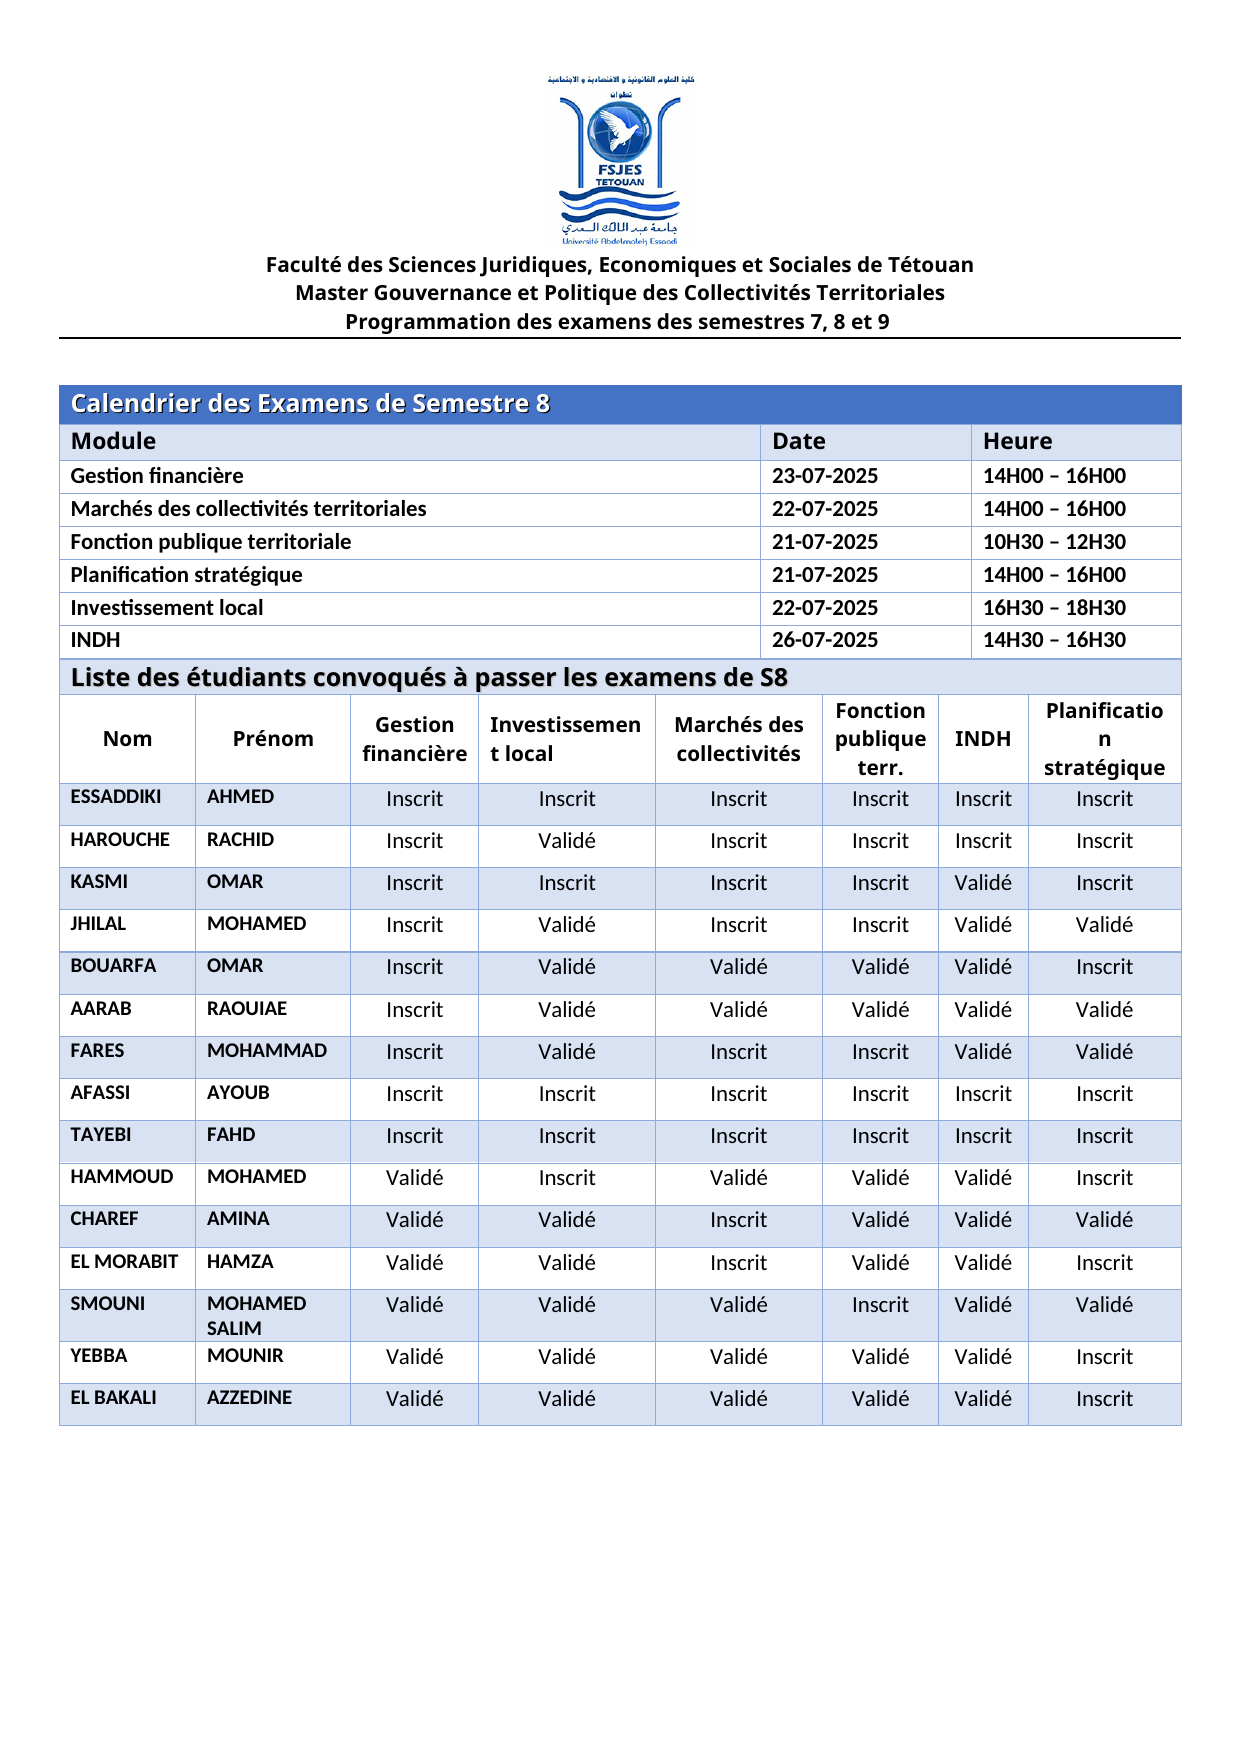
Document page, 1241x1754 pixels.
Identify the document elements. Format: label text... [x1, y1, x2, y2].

table_cell Validé [656, 995, 822, 1036]
table_cell Inscrit [479, 1079, 655, 1120]
table_cell Inscrit [823, 1079, 938, 1120]
table_cell Validé [479, 910, 655, 951]
table_cell Planification stratégique [1029, 695, 1181, 783]
table_cell TAYEBI [60, 1121, 195, 1162]
table_cell 14H00 – 16H00 [972, 461, 1181, 493]
table_cell Validé [823, 1164, 938, 1204]
table_cell Nom [60, 695, 195, 783]
table_cell Validé [823, 1206, 938, 1247]
table_cell Inscrit [1029, 1384, 1181, 1425]
table_cell Validé [1029, 910, 1181, 951]
table_cell 14H00 – 16H00 [972, 560, 1181, 592]
table_cell MOHAMED [196, 910, 350, 951]
table_cell INDH [60, 626, 760, 657]
table_cell HAMZA [196, 1248, 350, 1289]
table_cell Inscrit [479, 784, 655, 825]
table_cell Validé [656, 1290, 822, 1341]
table_cell RACHID [196, 826, 350, 867]
table_cell 21-07-2025 [761, 560, 971, 592]
table_cell Inscrit [351, 784, 478, 825]
table_cell Validé [479, 1206, 655, 1247]
table_cell MOHAMED [196, 1164, 350, 1204]
table_cell Fonction publique territoriale [60, 527, 760, 559]
table_cell Validé [1029, 1037, 1181, 1078]
table_cell 22-07-2025 [761, 494, 971, 526]
table_cell INDH [939, 695, 1028, 783]
table_cell Fonction publique terr. [823, 695, 938, 783]
table_cell Prénom [196, 695, 350, 783]
table_cell Validé [479, 1342, 655, 1383]
table_cell Validé [479, 1248, 655, 1289]
table_cell Validé [939, 1342, 1028, 1383]
table_cell Inscrit [1029, 1248, 1181, 1289]
table_cell Gestion financière [60, 461, 760, 493]
table_cell Gestion financière [351, 695, 478, 783]
table_cell Heure [972, 425, 1181, 460]
table_cell Inscrit [1029, 826, 1181, 867]
table_cell Inscrit [1029, 1164, 1181, 1204]
table_cell MOHAMMAD [196, 1037, 350, 1078]
table_cell Inscrit [479, 1164, 655, 1204]
table_cell Validé [823, 995, 938, 1036]
table_cell Validé [351, 1248, 478, 1289]
table_cell Module [60, 425, 760, 460]
table_cell Validé [939, 1164, 1028, 1204]
table_cell Validé [939, 1290, 1028, 1341]
table_cell AMINA [196, 1206, 350, 1247]
table_cell Inscrit [656, 1206, 822, 1247]
table_cell Investissement local [479, 695, 655, 783]
table_cell Validé [351, 1342, 478, 1383]
table_cell Inscrit [351, 1037, 478, 1078]
table_cell Inscrit [656, 1121, 822, 1162]
table_cell Validé [351, 1290, 478, 1341]
table_cell 26-07-2025 [761, 626, 971, 657]
table_cell RAOUIAE [196, 995, 350, 1036]
table_cell Inscrit [1029, 953, 1181, 994]
table_cell CHAREF [60, 1206, 195, 1247]
table_cell Inscrit [1029, 868, 1181, 909]
table_cell Inscrit [656, 826, 822, 867]
table_cell OMAR [196, 953, 350, 994]
table_cell Validé [823, 1342, 938, 1383]
table_cell Inscrit [1029, 1121, 1181, 1162]
table_cell AFASSI [60, 1079, 195, 1120]
table_cell Inscrit [823, 1290, 938, 1341]
table_cell EL MORABIT [60, 1248, 195, 1289]
table_cell Validé [479, 826, 655, 867]
table_cell AARAB [60, 995, 195, 1036]
table_cell SMOUNI [60, 1290, 195, 1341]
table_cell Inscrit [823, 784, 938, 825]
table_cell 14H00 – 16H00 [972, 494, 1181, 526]
table_cell Inscrit [939, 1121, 1028, 1162]
table_cell Inscrit [1029, 784, 1181, 825]
table_cell Validé [351, 1206, 478, 1247]
table_cell Investissement local [60, 593, 760, 624]
table_cell EL BAKALI [60, 1384, 195, 1425]
table_cell Inscrit [939, 1079, 1028, 1120]
table_cell Inscrit [656, 868, 822, 909]
table_cell Validé [939, 953, 1028, 994]
table_cell JHILAL [60, 910, 195, 951]
table_cell Inscrit [823, 1037, 938, 1078]
table_cell Inscrit [939, 826, 1028, 867]
table_cell Inscrit [351, 826, 478, 867]
table_cell Validé [939, 910, 1028, 951]
table_cell Validé [479, 1290, 655, 1341]
table_cell Validé [823, 953, 938, 994]
table_cell 22-07-2025 [761, 593, 971, 624]
table_cell Validé [351, 1164, 478, 1204]
table_cell AYOUB [196, 1079, 350, 1120]
table_cell Inscrit [479, 868, 655, 909]
table_cell Inscrit [656, 1037, 822, 1078]
table_cell 16H30 – 18H30 [972, 593, 1181, 624]
table_cell AZZEDINE [196, 1384, 350, 1425]
table_cell Inscrit [351, 910, 478, 951]
table_cell Validé [823, 1384, 938, 1425]
table_cell Validé [656, 1384, 822, 1425]
table_cell Inscrit [823, 826, 938, 867]
table_cell BOUARFA [60, 953, 195, 994]
table_cell Inscrit [823, 910, 938, 951]
table_cell Inscrit [823, 868, 938, 909]
table_cell 14H30 – 16H30 [972, 626, 1181, 657]
table_cell 23-07-2025 [761, 461, 971, 493]
table_cell Validé [656, 1342, 822, 1383]
table_cell OMAR [196, 868, 350, 909]
table_cell 10H30 – 12H30 [972, 527, 1181, 559]
table_cell Validé [479, 1384, 655, 1425]
table_header Calendrier des Examens de Semestre 8 [60, 386, 1181, 424]
table_cell Inscrit [1029, 1079, 1181, 1120]
table_cell Validé [939, 995, 1028, 1036]
table_cell 21-07-2025 [761, 527, 971, 559]
table_cell Validé [479, 995, 655, 1036]
table_cell Validé [351, 1384, 478, 1425]
table_cell Validé [656, 1164, 822, 1204]
table_cell Inscrit [656, 1248, 822, 1289]
table_cell Inscrit [823, 1121, 938, 1162]
table_cell YEBBA [60, 1342, 195, 1383]
table_cell MOUNIR [196, 1342, 350, 1383]
table_cell Inscrit [1029, 1342, 1181, 1383]
table_cell Validé [1029, 995, 1181, 1036]
table_cell Validé [823, 1248, 938, 1289]
table_cell Validé [939, 1206, 1028, 1247]
table_cell Validé [939, 1248, 1028, 1289]
table_cell Inscrit [351, 1121, 478, 1162]
table_cell Validé [656, 953, 822, 994]
table_cell Inscrit [351, 953, 478, 994]
table_cell Validé [939, 1037, 1028, 1078]
table_cell Validé [479, 1037, 655, 1078]
table_cell AHMED [196, 784, 350, 825]
table_cell Validé [1029, 1290, 1181, 1341]
table_cell Inscrit [351, 1079, 478, 1120]
table_cell MOHAMED SALIM [196, 1290, 350, 1341]
table_cell HAMMOUD [60, 1164, 195, 1204]
table_cell Inscrit [656, 784, 822, 825]
table_cell Date [761, 425, 971, 460]
table_cell Inscrit [351, 868, 478, 909]
table_cell FARES [60, 1037, 195, 1078]
table_header Liste des étudiants convoqués à passer les examens de S8 [60, 660, 1181, 694]
table_cell KASMI [60, 868, 195, 909]
table_cell ESSADDIKI [60, 784, 195, 825]
table_cell Validé [939, 1384, 1028, 1425]
table_cell Inscrit [656, 1079, 822, 1120]
table_cell Inscrit [939, 784, 1028, 825]
table_cell Marchés des collectivités [656, 695, 822, 783]
table_cell Validé [479, 953, 655, 994]
table_cell Planification stratégique [60, 560, 760, 592]
table_cell Inscrit [351, 995, 478, 1036]
table_cell Validé [1029, 1206, 1181, 1247]
table_cell Validé [939, 868, 1028, 909]
table_cell FAHD [196, 1121, 350, 1162]
table_cell Marchés des collectivités territoriales [60, 494, 760, 526]
table_cell Inscrit [479, 1121, 655, 1162]
table_cell Inscrit [656, 910, 822, 951]
table_cell HAROUCHE [60, 826, 195, 867]
